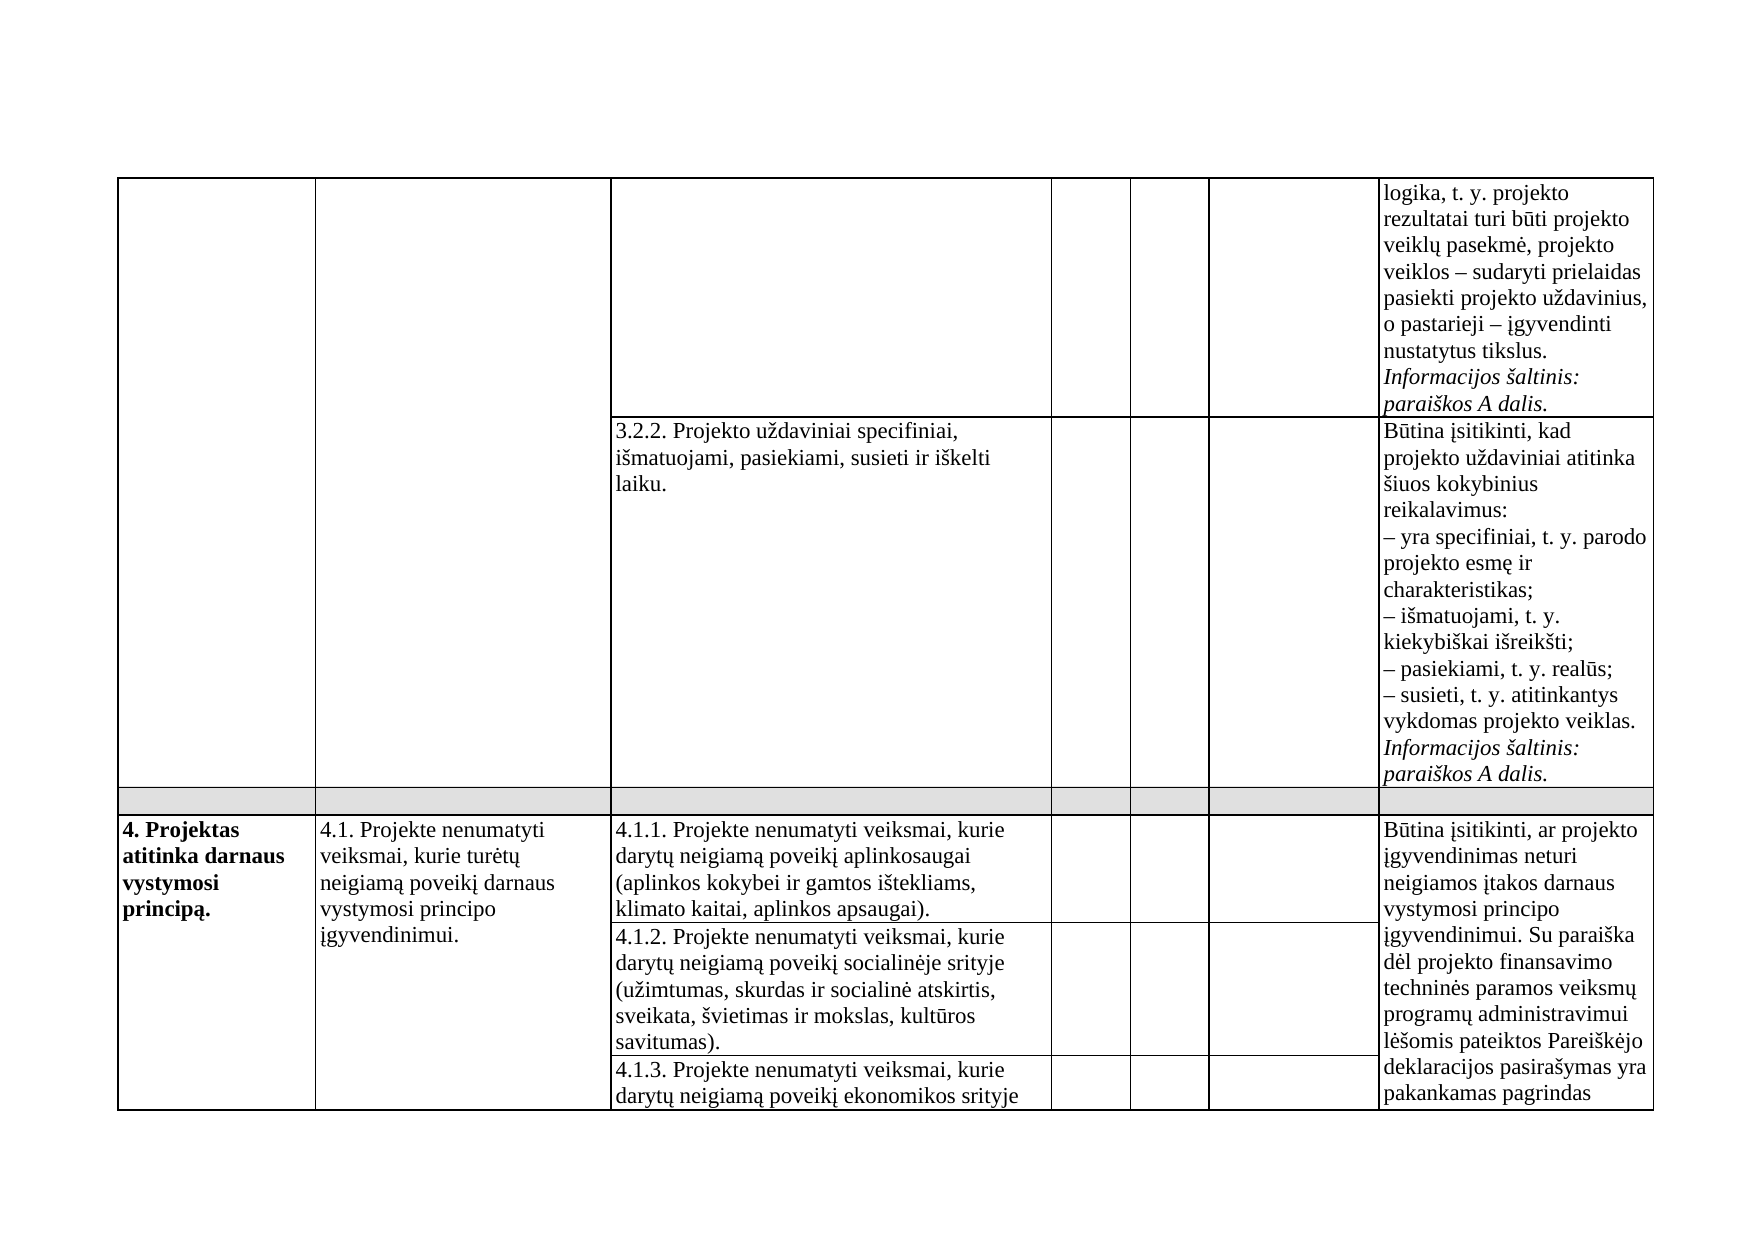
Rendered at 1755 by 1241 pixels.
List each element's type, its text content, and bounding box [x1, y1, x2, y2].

table_cell [1131, 418, 1208, 786]
table_cell [1380, 788, 1653, 814]
table_cell [1052, 1056, 1130, 1109]
table_cell logika, t. y. projekto rezultatai turi būti projekto veiklų pasekmė, projekto veiklos – sudaryti prielaidas pasiekti projekto uždavinius, o pastarieji – įgyvendinti nustatytus tikslus. Informacijos šaltinis: paraiškos A dalis. [1380, 179, 1653, 416]
table_cell 4.1.3. Projekte nenumatyti veiksmai, kurie darytų neigiamą poveikį ekonomikos srityje [612, 1056, 1051, 1109]
table_cell [1052, 418, 1130, 786]
table_cell [316, 179, 610, 786]
table_cell [612, 179, 1051, 416]
table_cell [1052, 788, 1130, 814]
table_cell 4.1.1. Projekte nenumatyti veiksmai, kurie darytų neigiamą poveikį aplinkosaugai (aplinkos kokybei ir gamtos ištekliams, klimato kaitai, aplinkos apsaugai). [612, 816, 1051, 921]
table_cell [1210, 179, 1378, 416]
table_cell Būtina įsitikinti, kad projekto uždaviniai atitinka šiuos kokybinius reikalavimus: – yra specifiniai, t. y. parodo projekto esmę ir charakteristikas; – išmatuojami, t. y. kiekybiškai išreikšti; – pasiekiami, t. y. realūs; – susieti, t. y. atitinkantys vykdomas projekto veiklas. Informacijos šaltinis: paraiškos A dalis. [1380, 418, 1653, 786]
table_cell 4.1. Projekte nenumatyti veiksmai, kurie turėtų neigiamą poveikį darnaus vystymosi principo įgyvendinimui. [316, 816, 610, 1109]
table_cell [1131, 788, 1208, 814]
table_cell 4.1.2. Projekte nenumatyti veiksmai, kurie darytų neigiamą poveikį socialinėje srityje (užimtumas, skurdas ir socialinė atskirtis, sveikata, švietimas ir mokslas, kultūros savitumas). [612, 923, 1051, 1055]
table_cell 4. Projektas atitinka darnaus vystymosi principą. [119, 816, 315, 1109]
table_cell [612, 788, 1051, 814]
table_cell [1210, 1056, 1378, 1109]
table_cell [1131, 816, 1208, 921]
table_cell [1131, 1056, 1208, 1109]
table_cell [1210, 816, 1378, 921]
table_cell [119, 788, 315, 814]
table_cell Būtina įsitikinti, ar projekto įgyvendinimas neturi neigiamos įtakos darnaus vystymosi principo įgyvendinimui. Su paraiška dėl projekto finansavimo techninės paramos veiksmų programų administravimui lėšomis pateiktos Pareiškėjo deklaracijos pasirašymas yra pakankamas pagrindas [1380, 816, 1653, 1109]
table_cell [1052, 816, 1130, 921]
table_cell [1210, 923, 1378, 1055]
table_cell [1052, 923, 1130, 1055]
table_cell [1131, 179, 1208, 416]
table_cell [1052, 179, 1130, 416]
table_cell [119, 179, 315, 786]
table_cell [1210, 418, 1378, 786]
table_cell [316, 788, 610, 814]
table_cell [1210, 788, 1378, 814]
table_cell 3.2.2. Projekto uždaviniai specifiniai, išmatuojami, pasiekiami, susieti ir iškelti laiku. [612, 418, 1051, 786]
table_cell [1131, 923, 1208, 1055]
